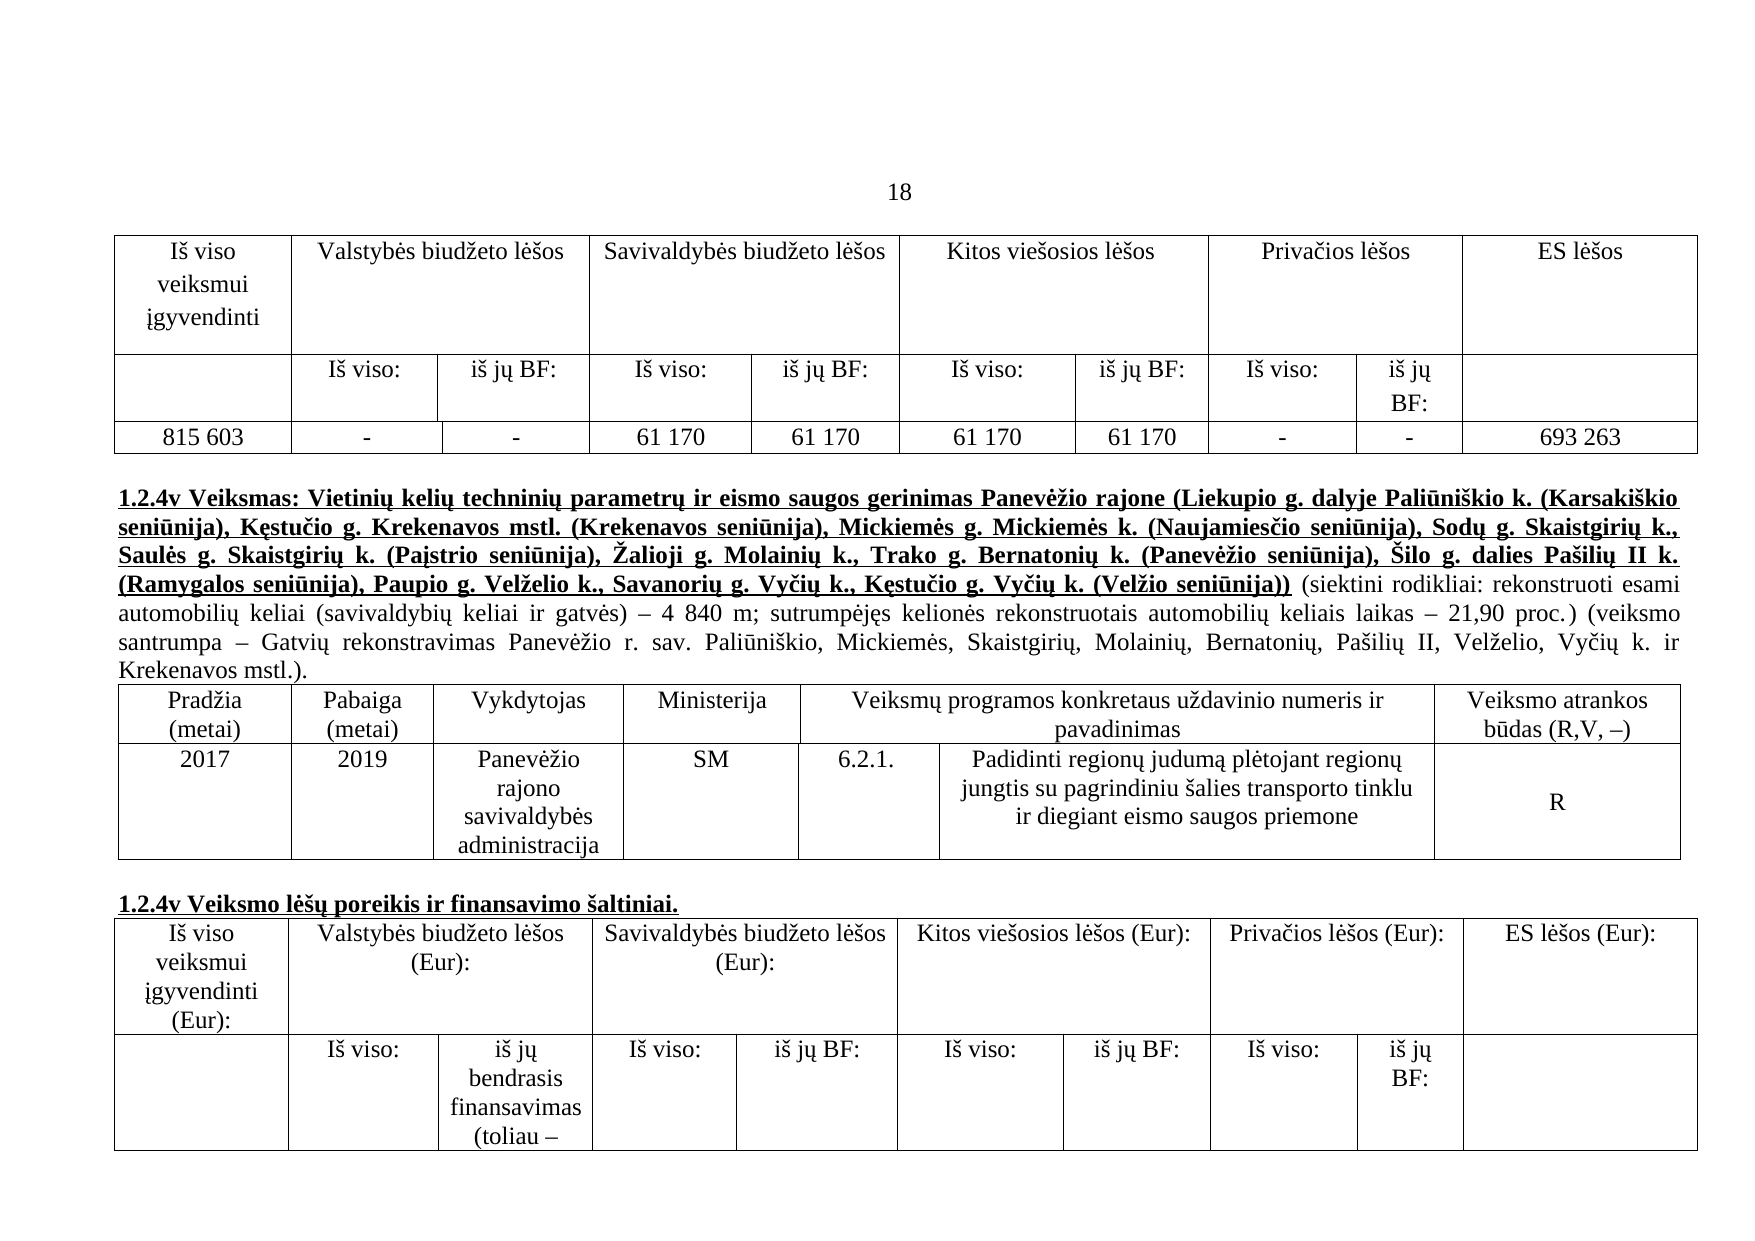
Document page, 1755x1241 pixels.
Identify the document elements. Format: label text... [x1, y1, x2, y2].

table_cell Iš viso: [590, 355, 751, 421]
table_cell - [292, 422, 442, 453]
table_header Savivaldybės biudžeto lėšos [590, 236, 899, 353]
table_header Savivaldybės biudžeto lėšos (Eur): [593, 919, 897, 1033]
table_cell Iš viso: [1211, 1035, 1357, 1149]
table_cell 2017 [119, 744, 291, 859]
table_cell iš jų BF: [1357, 355, 1462, 421]
table_cell Iš viso: [900, 355, 1075, 421]
table_cell iš jų BF: [1064, 1035, 1210, 1149]
table_header Veiksmų programos konkretaus uždavinio numeris ir pavadinimas [801, 685, 1434, 743]
table_header Kitos viešosios lėšos [900, 236, 1208, 353]
table_header Pabaiga (metai) [292, 685, 433, 743]
table_cell [1463, 355, 1697, 421]
table_cell Panevėžio rajono savivaldybės administracija [434, 744, 623, 859]
table_cell 815 603 [115, 422, 291, 453]
table_cell Iš viso: [593, 1035, 736, 1149]
table_header Privačios lėšos (Eur): [1211, 919, 1463, 1033]
table_cell iš jų BF: [752, 355, 899, 421]
table_header Privačios lėšos [1209, 236, 1462, 353]
text seniūnija), Kęstučio g. Krekenavos mstl. (Krekenavos seniūnija), Mickiemės g. Mickiemės k. (Naujamiesčio seniūnija), Sodų g. Skaistgirių k., [118, 509, 1680, 537]
table_cell Padidinti regionų judumą plėtojant regionų jungtis su pagrindiniu šalies transporto tinklu ir diegiant eismo saugos priemone [940, 744, 1434, 859]
text (Ramygalos seniūnija), Paupio g. Velželio k., Savanorių g. Vyčių k., Kęstučio g. Vyčių k. (Velžio seniūnija)) (siektini rodikliai: rekonstruoti esami automobilių keliai (savivaldybių keliai ir gatvės) – 4 840 m; sutrumpėjęs kelionės rekonstruotais automobilių keliais laikas – 21,90 proc.) (veiksmo santrumpa – Gatvių rekonstravimas Panevėžio r. sav. Paliūniškio, Mickiemės, Skaistgirių, Molainių, Bernatonių, Pašilių II, Velželio, Vyčių k. ir Krekenavos mstl.). [118, 567, 1680, 684]
table_cell iš jų BF: [1076, 355, 1208, 421]
table_header Iš viso veiksmui įgyvendinti (Eur): [115, 919, 288, 1033]
table_cell Iš viso: [292, 355, 437, 421]
table_cell SM [624, 744, 798, 859]
table_header Valstybės biudžeto lėšos (Eur): [289, 919, 592, 1033]
table_cell 61 170 [1076, 422, 1208, 453]
table_cell Iš viso: [1209, 355, 1356, 421]
text 1.2.4v Veiksmo lėšų poreikis ir finansavimo šaltiniai. [118, 889, 1680, 917]
table_cell Iš viso: [898, 1035, 1063, 1149]
table_header Kitos viešosios lėšos (Eur): [898, 919, 1210, 1033]
table_cell iš jų BF: [1358, 1035, 1463, 1149]
table_cell 61 170 [752, 422, 899, 453]
table_header Iš viso veiksmui įgyvendinti [115, 236, 291, 353]
table_cell iš jų BF: [737, 1035, 897, 1149]
table_header Ministerija [624, 685, 800, 743]
table_cell Iš viso: [289, 1035, 438, 1149]
table_cell iš jų BF: [438, 355, 589, 421]
text Saulės g. Skaistgirių k. (Paįstrio seniūnija), Žalioji g. Molainių k., Trako g. Bernatonių k. (Panevėžio seniūnija), Šilo g. dalies Pašilių II k. [118, 538, 1680, 566]
table_header Vykdytojas [434, 685, 623, 743]
table_cell 693 263 [1463, 422, 1697, 453]
table_cell R [1435, 744, 1680, 859]
table_cell 61 170 [590, 422, 751, 453]
table_header ES lėšos (Eur): [1464, 919, 1697, 1033]
table_header Pradžia (metai) [119, 685, 291, 743]
text 1.2.4v Veiksmas: Vietinių kelių techninių parametrų ir eismo saugos gerinimas Panevėžio rajone (Liekupio g. dalyje Paliūniškio k. (Karsakiškio [118, 483, 1680, 508]
table_cell [115, 355, 291, 421]
table_cell [115, 1035, 288, 1149]
table_cell 6.2.1. [799, 744, 939, 859]
table_header Valstybės biudžeto lėšos [292, 236, 589, 353]
table_cell iš jų bendrasis finansavimas (toliau – [439, 1035, 592, 1149]
table_header ES lėšos [1463, 236, 1697, 353]
table_cell 2019 [292, 744, 433, 859]
table_cell - [1357, 422, 1462, 453]
table_cell 61 170 [900, 422, 1075, 453]
table_cell [1464, 1035, 1697, 1149]
table_cell - [1209, 422, 1356, 453]
table_header Veiksmo atrankos būdas (R,V, –) [1435, 685, 1680, 743]
table_cell - [443, 422, 589, 453]
